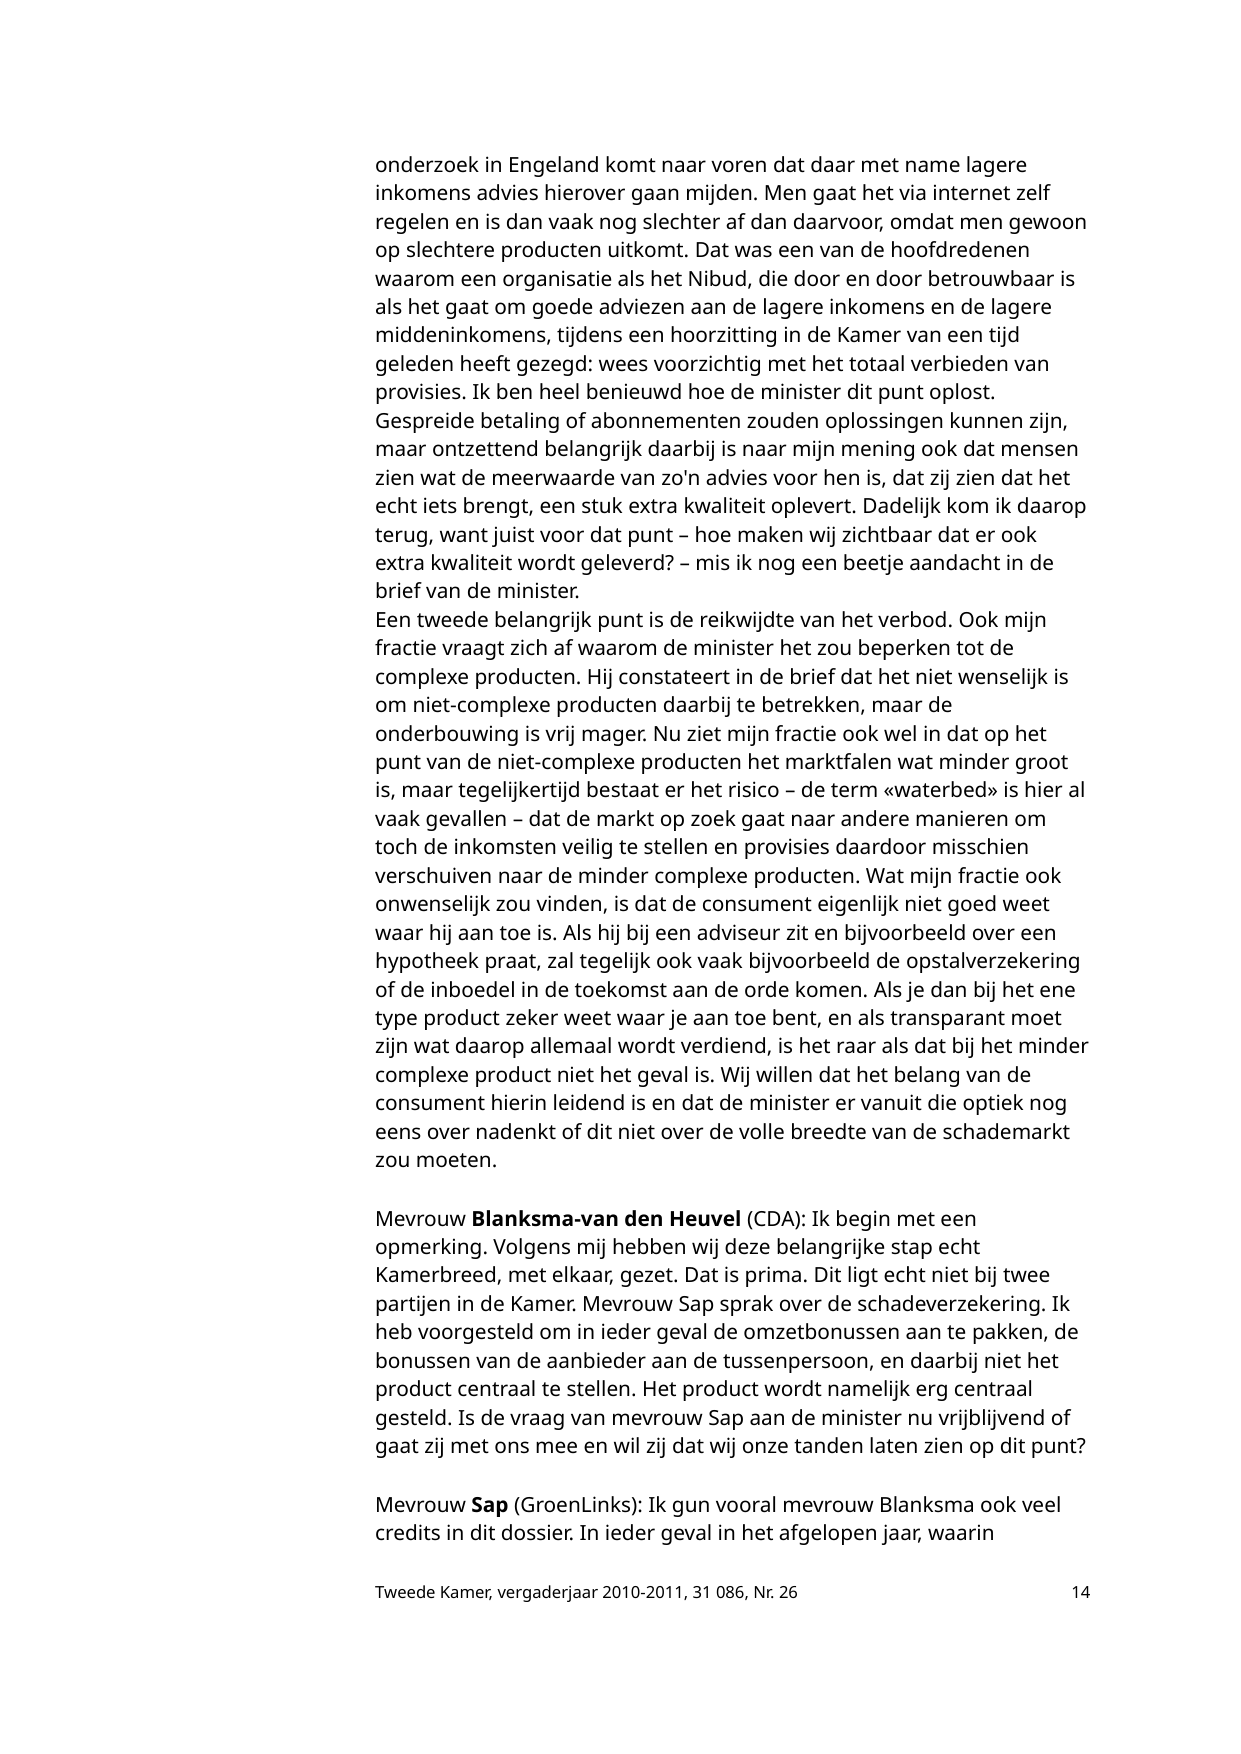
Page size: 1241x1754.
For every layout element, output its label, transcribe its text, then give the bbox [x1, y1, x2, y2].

text Mevrouw Blanksma-van den Heuvel (CDA): Ik begin met een opmerking. Volgens mij hebben wij deze belangrijke stap echt Kamerbreed, met elkaar, gezet. Dat is prima. Dit ligt echt niet bij twee partijen in de Kamer. Mevrouw Sap sprak over de schadeverzekering. Ik heb voorgesteld om in ieder geval de omzetbonussen aan te pakken, de bonussen van de aanbieder aan de tussenpersoon, en daarbij niet het product centraal te stellen. Het product wordt namelijk erg centraal gesteld. Is de vraag van mevrouw Sap aan de minister nu vrijblijvend of gaat zij met ons mee en wil zij dat wij onze tanden laten zien op dit punt? [375, 1204, 1090, 1460]
text Mevrouw Sap (GroenLinks): Ik gun vooral mevrouw Blanksma ook veel credits in dit dossier. In ieder geval in het afgelopen jaar, waarin [375, 1490, 1090, 1547]
text Een tweede belangrijk punt is de reikwijdte van het verbod. Ook mijn fractie vraagt zich af waarom de minister het zou beperken tot de complexe producten. Hij constateert in de brief dat het niet wenselijk is om niet-complexe producten daarbij te betrekken, maar de onderbouwing is vrij mager. Nu ziet mijn fractie ook wel in dat op het punt van de niet-complexe producten het marktfalen wat minder groot is, maar tegelijkertijd bestaat er het risico – de term «waterbed» is hier al vaak gevallen – dat de markt op zoek gaat naar andere manieren om toch de inkomsten veilig te stellen en provisies daardoor misschien verschuiven naar de minder complexe producten. Wat mijn fractie ook onwenselijk zou vinden, is dat de consument eigenlijk niet goed weet waar hij aan toe is. Als hij bij een adviseur zit en bijvoorbeeld over een hypotheek praat, zal tegelijk ook vaak bijvoorbeeld de opstalverzekering of de inboedel in de toekomst aan de orde komen. Als je dan bij het ene type product zeker weet waar je aan toe bent, en als transparant moet zijn wat daarop allemaal wordt verdiend, is het raar als dat bij het minder complexe product niet het geval is. Wij willen dat het belang van de consument hierin leidend is en dat de minister er vanuit die optiek nog eens over nadenkt of dit niet over de volle breedte van de schademarkt zou moeten. [375, 605, 1090, 1174]
text onderzoek in Engeland komt naar voren dat daar met name lagere inkomens advies hierover gaan mijden. Men gaat het via internet zelf regelen en is dan vaak nog slechter af dan daarvoor, omdat men gewoon op slechtere producten uitkomt. Dat was een van de hoofdredenen waarom een organisatie als het Nibud, die door en door betrouwbaar is als het gaat om goede adviezen aan de lagere inkomens en de lagere middeninkomens, tijdens een hoorzitting in de Kamer van een tijd geleden heeft gezegd: wees voorzichtig met het totaal verbieden van provisies. Ik ben heel benieuwd hoe de minister dit punt oplost. Gespreide betaling of abonnementen zouden oplossingen kunnen zijn, maar ontzettend belangrijk daarbij is naar mijn mening ook dat mensen zien wat de meerwaarde van zo'n advies voor hen is, dat zij zien dat het echt iets brengt, een stuk extra kwaliteit oplevert. Dadelijk kom ik daarop terug, want juist voor dat punt – hoe maken wij zichtbaar dat er ook extra kwaliteit wordt geleverd? – mis ik nog een beetje aandacht in de brief van de minister. [375, 150, 1090, 605]
